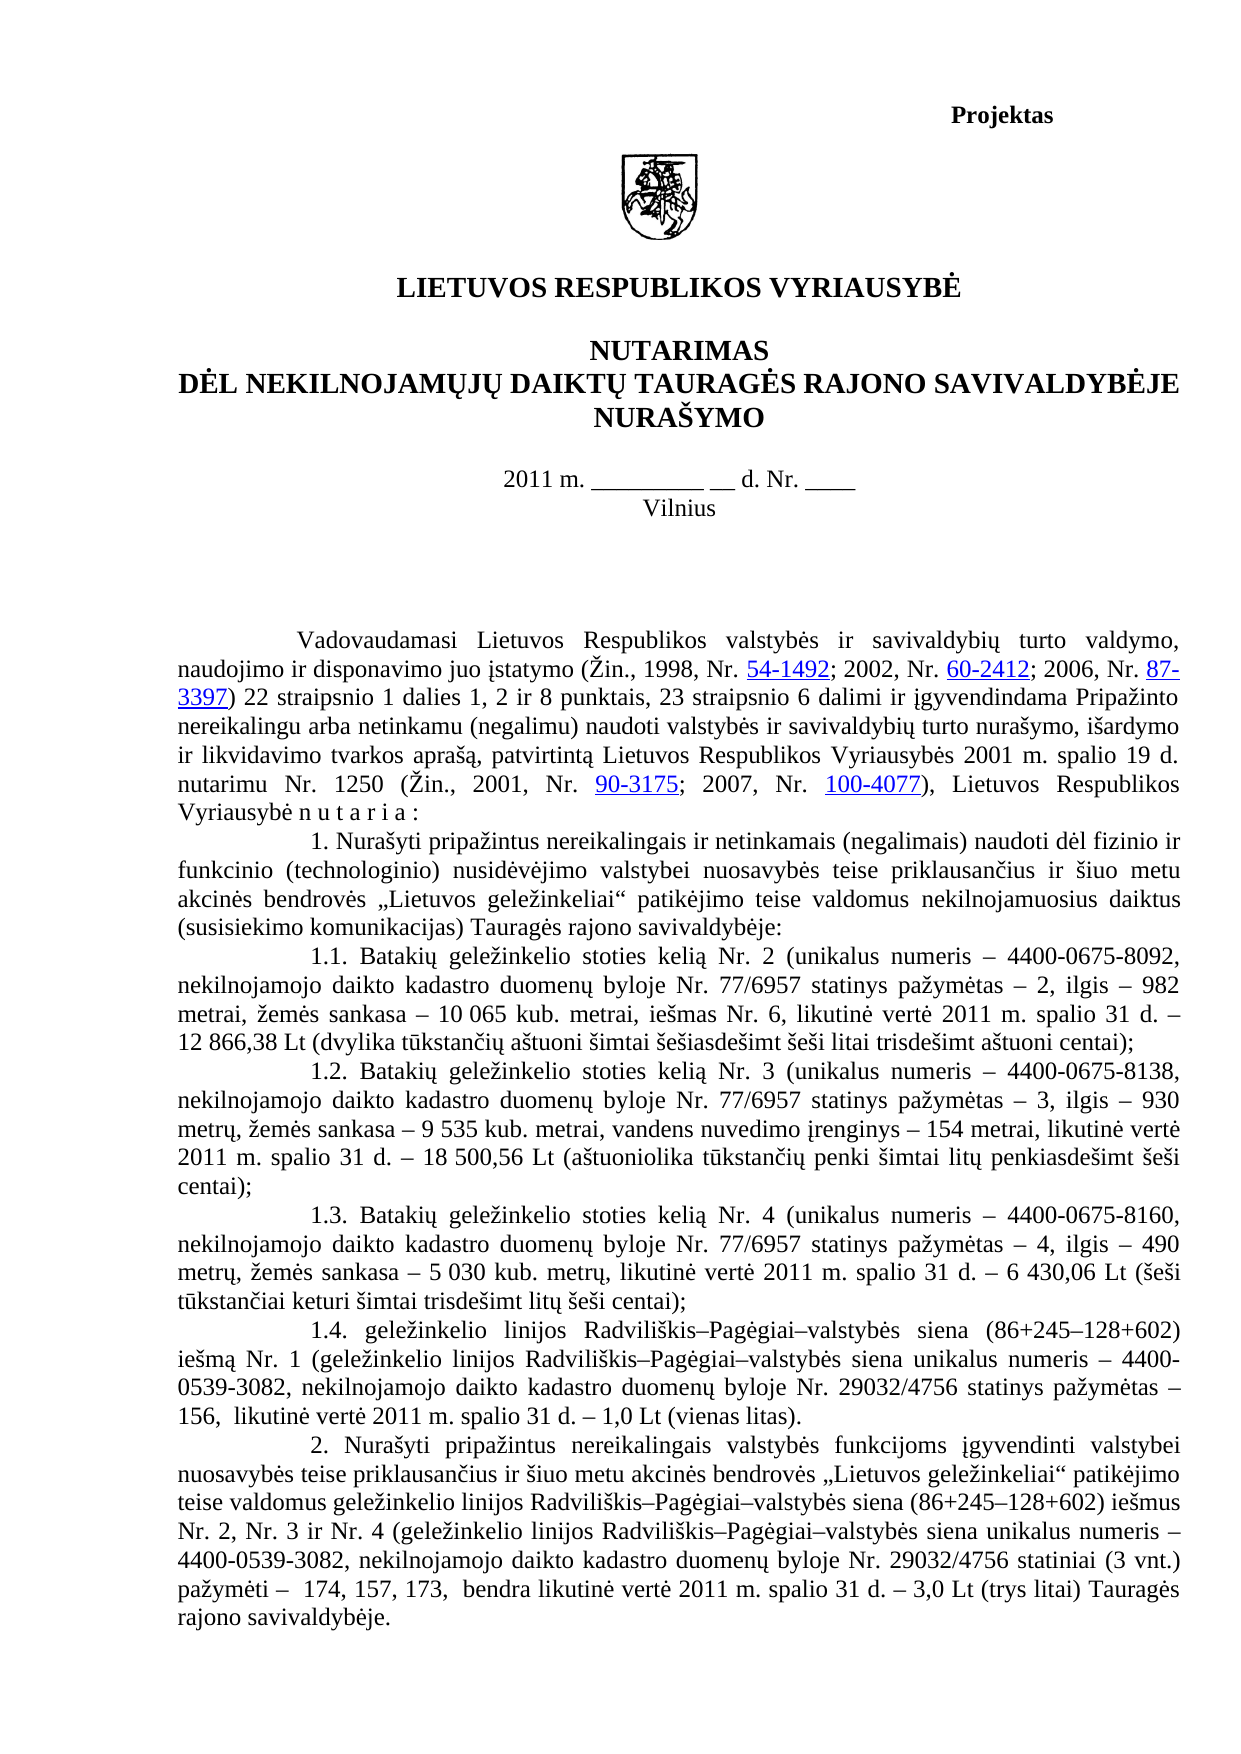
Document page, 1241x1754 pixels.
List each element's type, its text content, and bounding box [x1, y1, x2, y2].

table_cell [166, 153, 508, 239]
text 1.1. Batakių geležinkelio stoties kelią Nr. 2 (unikalus numeris – 4400-0675-8092, nekilnojamojo daikto kadastro duomenų byloje Nr. 77/6957 statinys pažymėtas – 2, ilgis – 982 metrai, žemės sankasa – 10 065 kub. metrai, iešmas Nr. 6, likutinė vertė 2011 m. spalio 31 d. – 12 866,38 Lt (dvylika tūkstančių aštuoni šimtai šešiasdešimt šeši litai trisdešimt aštuoni centai); [177, 941, 1181, 1056]
text DĖL NEKILNOJAMŲJŲ DAIKTŲ TAURAGĖS RAJONO SAVIVALDYBĖJE NURAŠYMO [177, 366, 1181, 433]
text 1.3. Batakių geležinkelio stoties kelią Nr. 4 (unikalus numeris – 4400-0675-8160, nekilnojamojo daikto kadastro duomenų byloje Nr. 77/6957 statinys pažymėtas – 4, ilgis – 490 metrų, žemės sankasa – 5 030 kub. metrų, likutinė vertė 2011 m. spalio 31 d. – 6 430,06 Lt (šeši tūkstančiai keturi šimtai trisdešimt litų šeši centai); [177, 1200, 1181, 1315]
text 1.4. geležinkelio linijos Radviliškis–Pagėgiai–valstybės siena (86+245–128+602) iešmą Nr. 1 (geležinkelio linijos Radviliškis–Pagėgiai–valstybės siena unikalus numeris – 4400-0539-3082, nekilnojamojo daikto kadastro duomenų byloje Nr. 29032/4756 statinys pažymėtas – 156, likutinė vertė 2011 m. spalio 31 d. – 1,0 Lt (vienas litas). [177, 1315, 1181, 1430]
table_header Projektas [812, 100, 1192, 153]
table_cell [812, 153, 1192, 239]
text Vadovaudamasi Lietuvos Respublikos valstybės ir savivaldybių turto valdymo, naudojimo ir disponavimo juo įstatymo (Žin., 1998, Nr. 54-1492; 2002, Nr. 60-2412; 2006, Nr. 87-3397) 22 straipsnio 1 dalies 1, 2 ir 8 punktais, 23 straipsnio 6 dalimi ir įgyvendindama Pripažinto nereikalingu arba netinkamu (negalimu) naudoti valstybės ir savivaldybių turto nurašymo, išardymo ir likvidavimo tvarkos aprašą, patvirtintą Lietuvos Respublikos Vyriausybės 2001 m. spalio 19 d. nutarimu Nr. 1250 (Žin., 2001, Nr. 90-3175; 2007, Nr. 100-4077), Lietuvos Respublikos Vyriausybė n u t a r i a : [177, 625, 1180, 826]
text 1.2. Batakių geležinkelio stoties kelią Nr. 3 (unikalus numeris – 4400-0675-8138, nekilnojamojo daikto kadastro duomenų byloje Nr. 77/6957 statinys pažymėtas – 3, ilgis – 930 metrų, žemės sankasa – 9 535 kub. metrai, vandens nuvedimo įrenginys – 154 metrai, likutinė vertė 2011 m. spalio 31 d. – 18 500,56 Lt (aštuoniolika tūkstančių penki šimtai litų penkiasdešimt šeši centai); [177, 1056, 1181, 1200]
text LIETUVOS RESPUBLIKOS VYRIAUSYBĖ [177, 270, 1181, 304]
table_header [508, 100, 812, 153]
text 2. Nurašyti pripažintus nereikalingais valstybės funkcijoms įgyvendinti valstybei nuosavybės teise priklausančius ir šiuo metu akcinės bendrovės „Lietuvos geležinkeliai“ patikėjimo teise valdomus geležinkelio linijos Radviliškis–Pagėgiai–valstybės siena (86+245–128+602) iešmus Nr. 2, Nr. 3 ir Nr. 4 (geležinkelio linijos Radviliškis–Pagėgiai–valstybės siena unikalus numeris – 4400-0539-3082, nekilnojamojo daikto kadastro duomenų byloje Nr. 29032/4756 statiniai (3 vnt.) pažymėti – 174, 157, 173, bendra likutinė vertė 2011 m. spalio 31 d. – 3,0 Lt (trys litai) Tauragės rajono savivaldybėje. [177, 1430, 1181, 1631]
table_header [166, 100, 508, 153]
text 1. Nurašyti pripažintus nereikalingais ir netinkamais (negalimais) naudoti dėl fizinio ir funkcinio (technologinio) nusidėvėjimo valstybei nuosavybės teise priklausančius ir šiuo metu akcinės bendrovės „Lietuvos geležinkeliai“ patikėjimo teise valdomus nekilnojamuosius daiktus (susisiekimo komunikacijas) Tauragės rajono savivaldybėje: [177, 826, 1181, 941]
table_cell [700, 153, 812, 239]
text Vilnius [177, 493, 1181, 522]
text 2011 m. _________ __ d. Nr. ____ [177, 464, 1181, 493]
table_cell [508, 153, 621, 239]
text NUTARIMAS [177, 333, 1181, 366]
